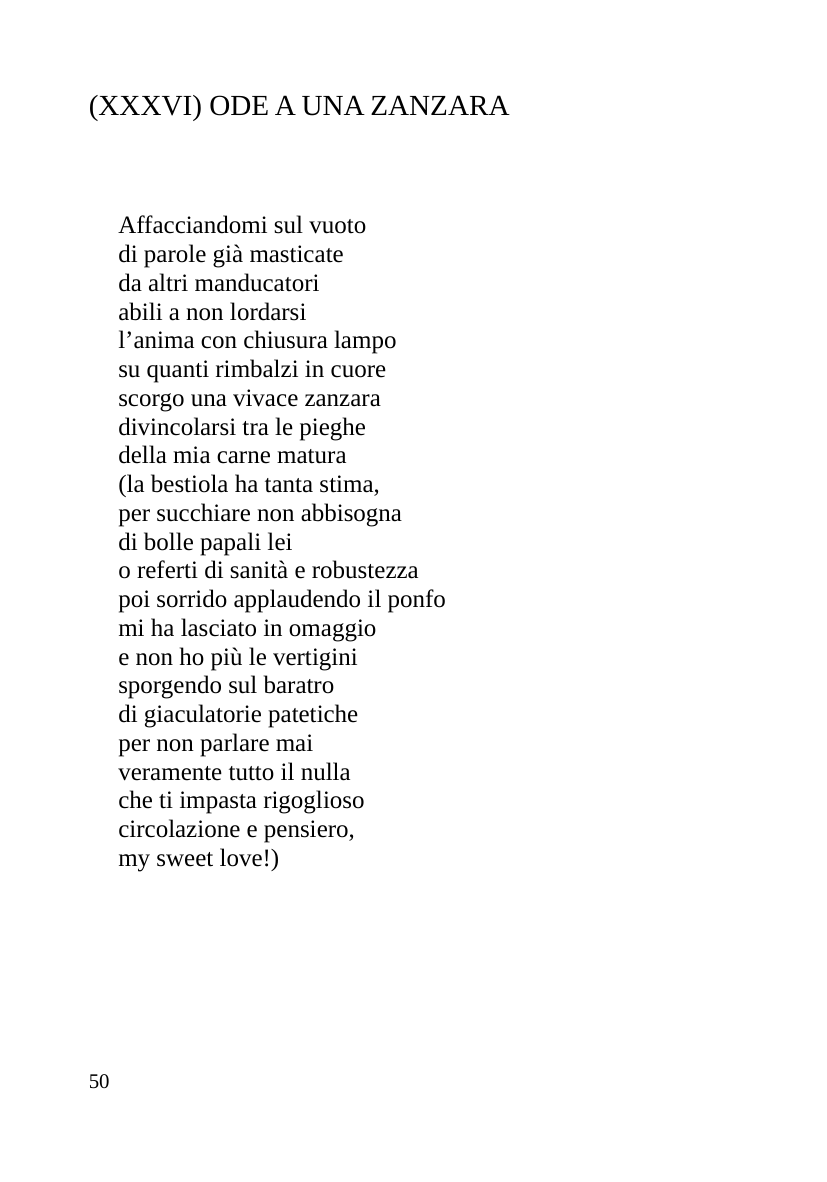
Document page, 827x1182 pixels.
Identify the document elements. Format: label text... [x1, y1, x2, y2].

text (la bestiola ha tanta stima, [118, 469, 738, 498]
text veramente tutto il nulla [118, 757, 738, 786]
text abili a non lordarsi [118, 297, 738, 326]
text divincolarsi tra le pieghe [118, 412, 738, 441]
text o referti di sanità e robustezza [118, 556, 738, 584]
text l’anima con chiusura lampo [118, 326, 738, 354]
text scorgo una vivace zanzara [118, 383, 738, 412]
text della mia carne matura [118, 441, 738, 469]
text e non ho più le vertigini [118, 642, 738, 671]
text per non parlare mai [118, 728, 738, 757]
text Affacciandomi sul vuoto [118, 211, 738, 239]
text my sweet love!) [118, 843, 738, 872]
subtitle (XXXVI) ODE A UNA ZANZARA [88, 88, 738, 122]
text sporgendo sul baratro [118, 671, 738, 699]
text circolazione e pensiero, [118, 814, 738, 843]
text per succhiare non abbisogna [118, 498, 738, 527]
text su quanti rimbalzi in cuore [118, 354, 738, 383]
text di giaculatorie patetiche [118, 699, 738, 728]
text da altri manducatori [118, 268, 738, 297]
text di parole già masticate [118, 239, 738, 268]
text di bolle papali lei [118, 527, 738, 556]
text poi sorrido applaudendo il ponfo [118, 584, 738, 613]
text che ti impasta rigoglioso [118, 786, 738, 814]
text mi ha lasciato in omaggio [118, 613, 738, 642]
